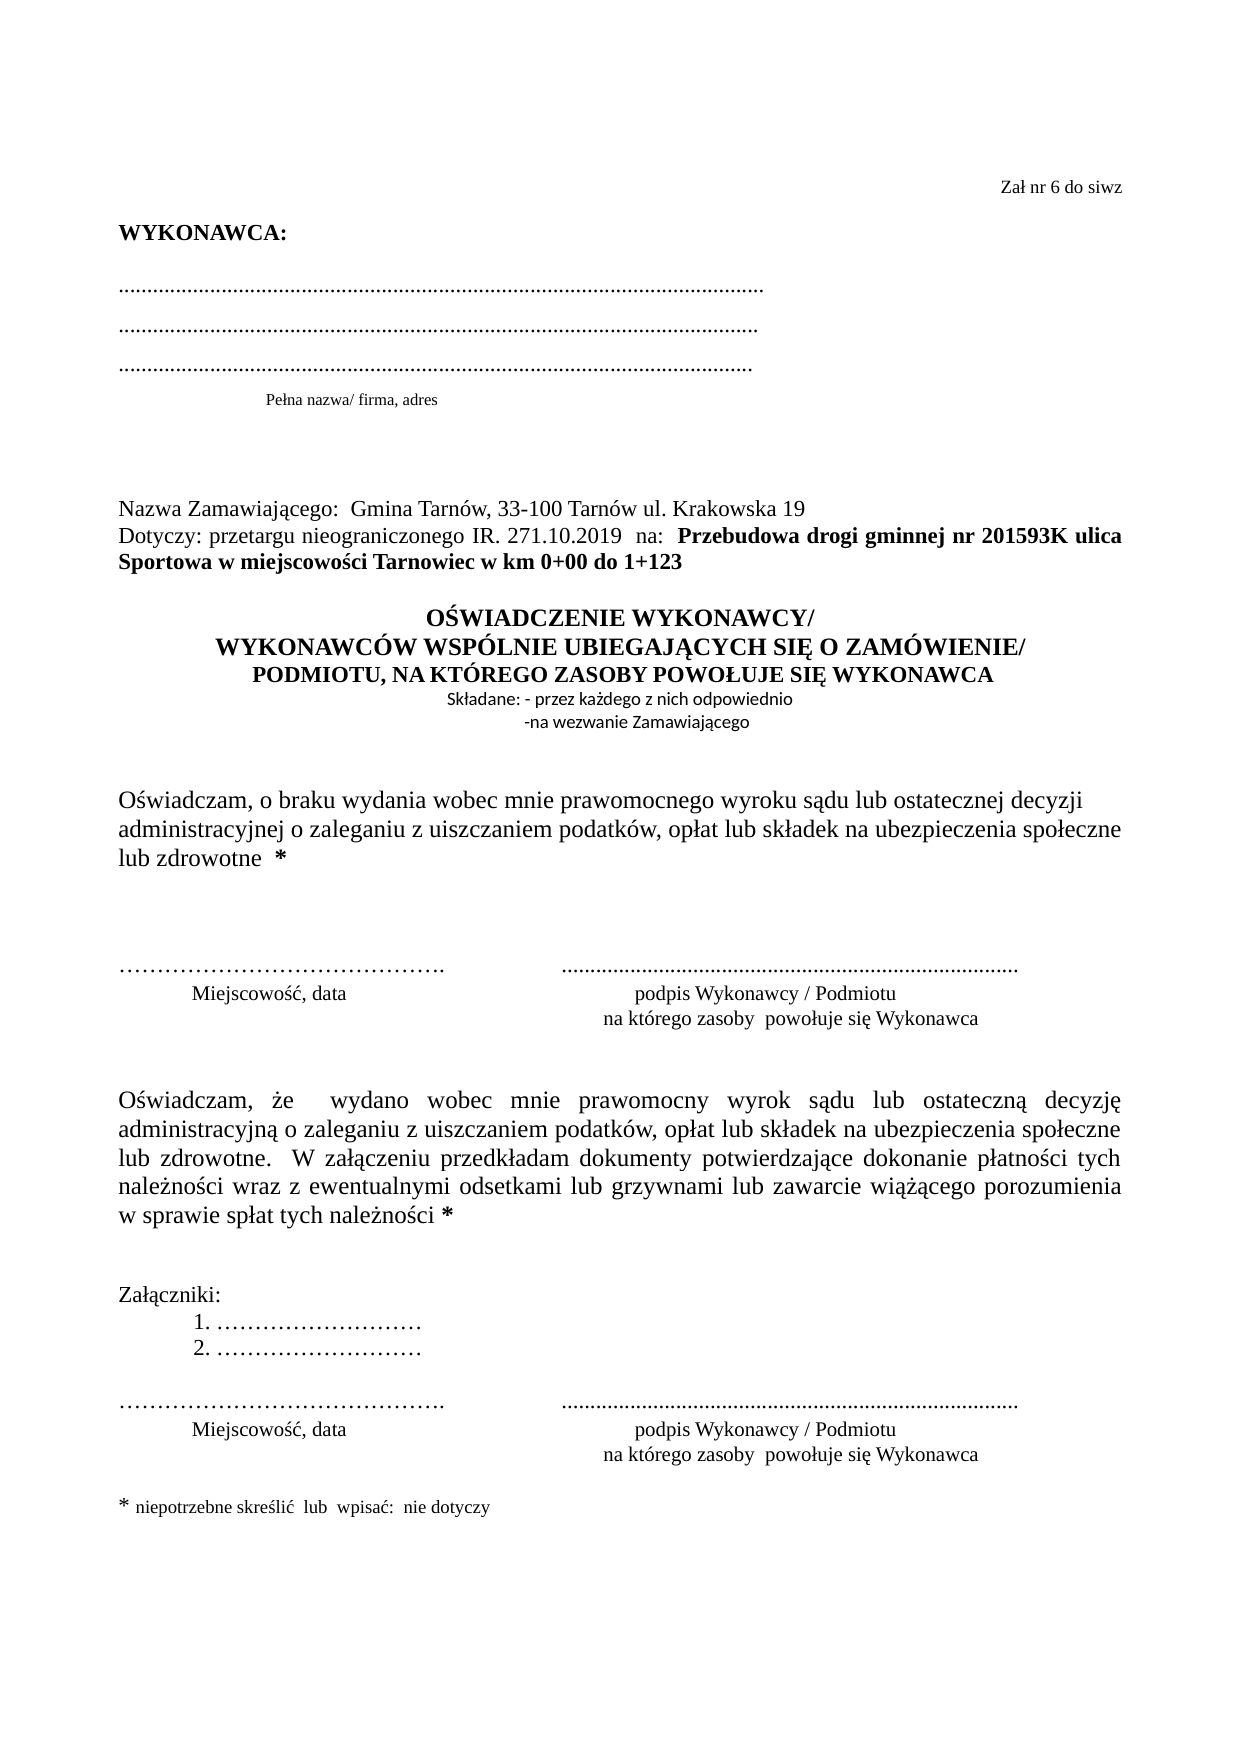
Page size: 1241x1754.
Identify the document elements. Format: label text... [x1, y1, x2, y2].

text PODMIOTU, NA KTÓREGO ZASOBY POWOŁUJE SIĘ WYKONAWCA [118, 661, 1122, 687]
text ................................................................................................................. [118, 271, 1122, 298]
text ................................................................................................................ [118, 311, 1122, 337]
text Załączniki: [118, 1282, 1122, 1308]
text ............................................................................................................... [118, 350, 1122, 377]
text ……………………………………. ................................................................................ [118, 951, 1122, 977]
text Pełna nazwa/ firma, adres [266, 390, 1122, 409]
text na którego zasoby powołuje się Wykonawca [192, 1442, 1122, 1466]
text ……………………………………. ................................................................................ [118, 1387, 1122, 1413]
text Dotyczy: przetargu nieograniczonego IR. 271.10.2019 na: Przebudowa drogi gminnej nr 201593K ulica Sportowa w miejscowości Tarnowiec w km 0+00 do 1+123 [118, 522, 1122, 574]
text Składane: - przez każdego z nich odpowiednio [118, 687, 1122, 710]
text Miejscowość, data podpis Wykonawcy / Podmiotu [192, 1413, 1122, 1442]
text Miejscowość, data podpis Wykonawcy / Podmiotu [192, 977, 1122, 1006]
text * niepotrzebne skreślić lub wpisać: nie dotyczy [118, 1492, 1122, 1519]
text WYKONAWCÓW WSPÓLNIE UBIEGAJĄCYCH SIĘ O ZAMÓWIENIE/ [118, 632, 1122, 661]
text -na wezwanie Zamawiającego [118, 710, 1122, 733]
text Oświadczam, że wydano wobec mnie prawomocny wyrok sądu lub ostateczną decyzję administracyjną o zaleganiu z uiszczaniem podatków, opłat lub składek na ubezpieczenia społeczne lub zdrowotne. W załączeniu przedkładam dokumenty potwierdzające dokonanie płatności tych należności wraz z ewentualnymi odsetkami lub grzywnami lub zawarcie wiążącego porozumienia w sprawie spłat tych należności * [118, 1085, 1122, 1229]
text Nazwa Zamawiającego: Gmina Tarnów, 33-100 Tarnów ul. Krakowska 19 [118, 495, 1122, 522]
list 2. ……………………… [156, 1334, 1122, 1361]
text WYKONAWCA: [118, 219, 1122, 245]
text OŚWIADCZENIE WYKONAWCY/ [118, 603, 1122, 632]
text Zał nr 6 do siwz [118, 176, 1122, 197]
text Oświadczam, o braku wydania wobec mnie prawomocnego wyroku sądu lub ostatecznej decyzji administracyjnej o zaleganiu z uiszczaniem podatków, opłat lub składek na ubezpieczenia społeczne lub zdrowotne * [118, 786, 1122, 872]
list 1. ……………………… [156, 1308, 1122, 1334]
text na którego zasoby powołuje się Wykonawca [192, 1006, 1122, 1030]
